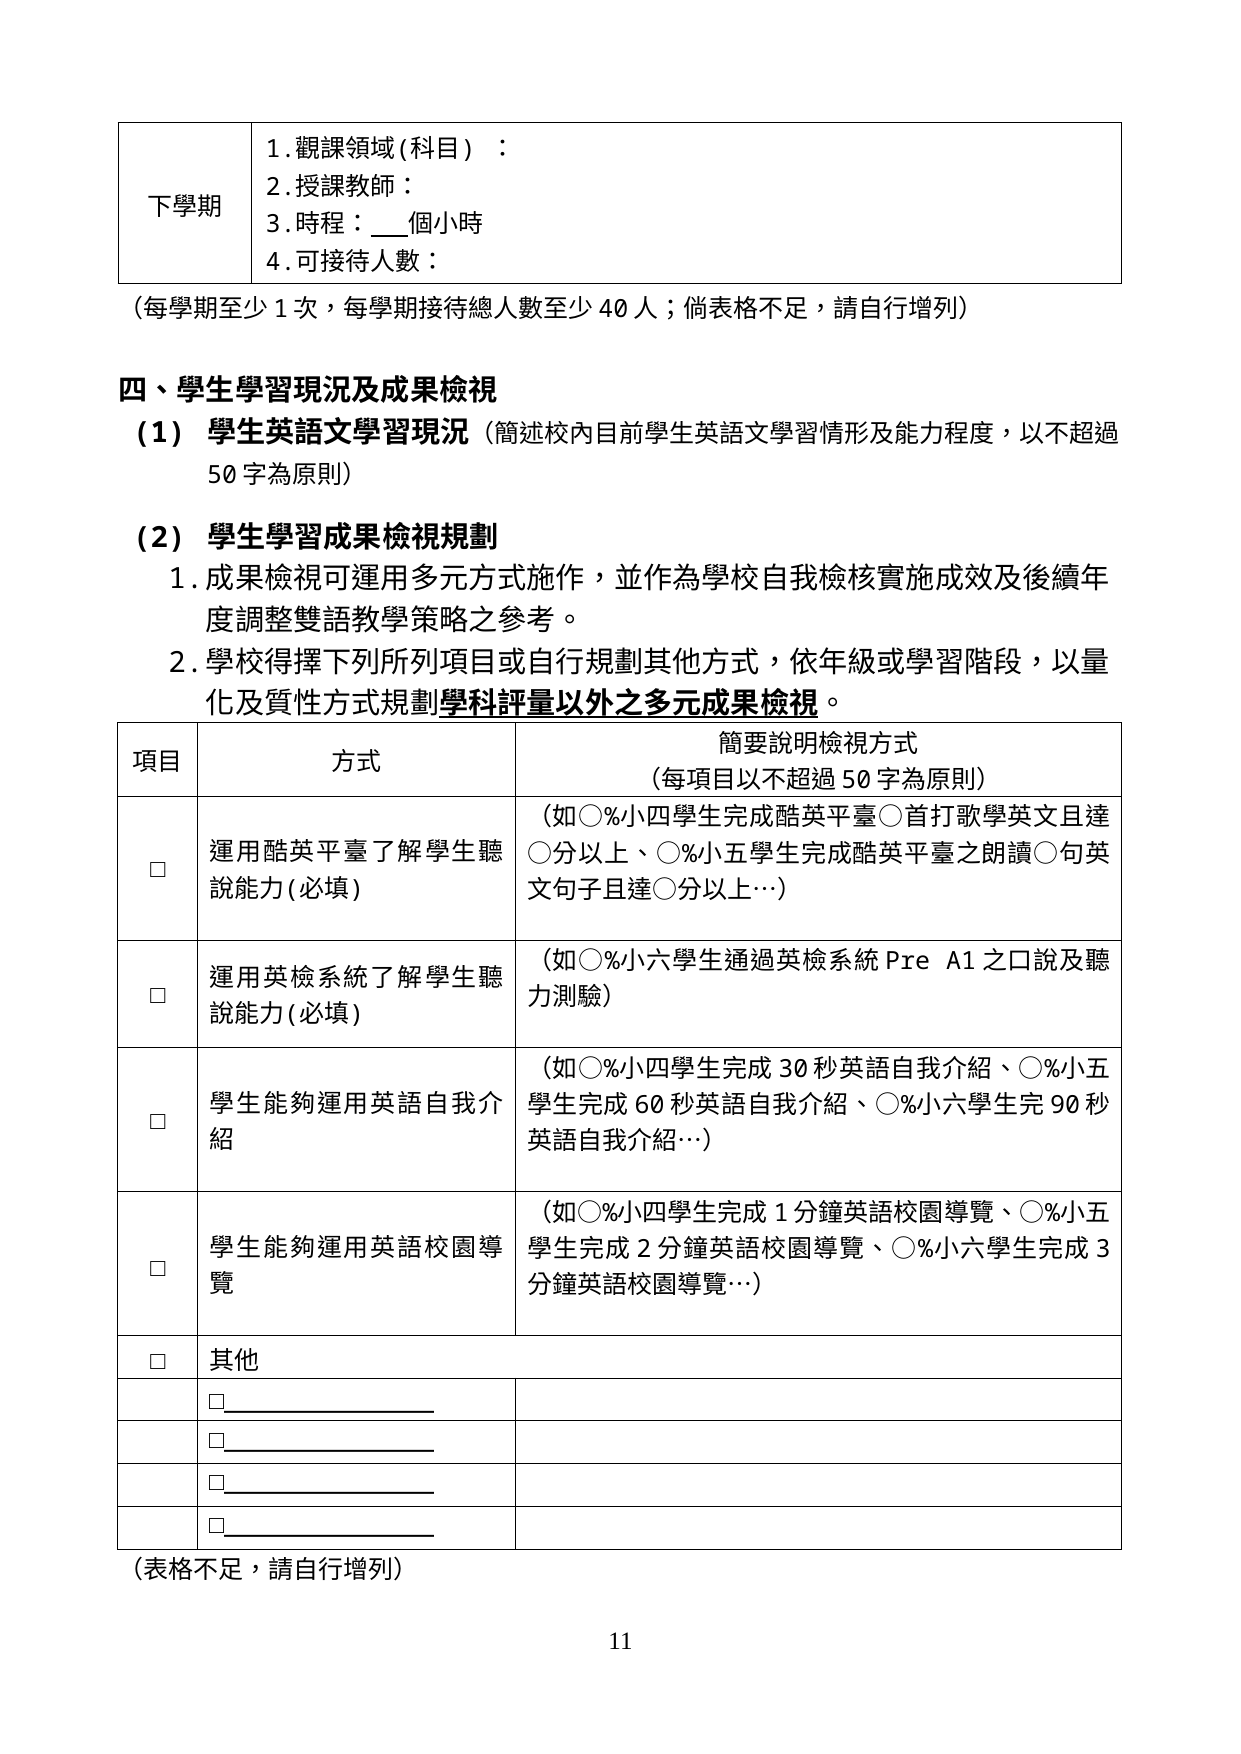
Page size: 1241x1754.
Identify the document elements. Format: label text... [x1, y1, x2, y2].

table_cell （如○%小四學生完成酷英平臺○首打歌學英文且達○分以上、○%小五學生完成酷英平臺之朗讀○句英文句子且達○分以上…） [516, 797, 1121, 939]
table_header 項目 [118, 723, 197, 796]
table_header 簡要說明檢視方式 （每項目以不超過50字為原則） [516, 723, 1121, 796]
table_cell 學生能夠運用英語校園導覽 [198, 1192, 515, 1335]
table_cell [118, 1421, 197, 1463]
table_cell [118, 1379, 197, 1420]
table_cell [516, 1421, 1121, 1463]
table_cell [118, 1507, 197, 1548]
table_cell □ [118, 1048, 197, 1191]
table_cell [516, 1507, 1121, 1548]
subtitle （每學期至少1次，每學期接待總人數至少40人；倘表格不足，請自行增列） [118, 284, 1122, 326]
table_cell （如○%小四學生完成1分鐘英語校園導覽、○%小五學生完成2分鐘英語校園導覽、○%小六學生完成3分鐘英語校園導覽…） [516, 1192, 1121, 1335]
table_cell □______________ [198, 1507, 515, 1548]
table_cell 1.觀課領域(科目) ： 2.授課教師： 3.時程： 個小時 4.可接待人數： [252, 123, 1121, 283]
table_cell □ [118, 1192, 197, 1335]
table_cell □______________ [198, 1421, 515, 1463]
table_cell 其他 [198, 1336, 1121, 1378]
table_header 方式 [198, 723, 515, 796]
table_cell [516, 1379, 1121, 1420]
list 學生學習成果檢視規劃 [133, 514, 1122, 556]
list 學校得擇下列所列項目或自行規劃其他方式，依年級或學習階段，以量化及質性方式規劃學科評量以外之多元成果檢視。 [168, 639, 1122, 722]
table_cell 運用英檢系統了解學生聽說能力(必填) [198, 941, 515, 1047]
subtitle 四、學生學習現況及成果檢視 [118, 367, 1122, 409]
list 成果檢視可運用多元方式施作，並作為學校自我檢核實施成效及後續年度調整雙語教學策略之參考。 [168, 556, 1122, 639]
table_cell 運用酷英平臺了解學生聽說能力(必填) [198, 797, 515, 939]
table_cell □______________ [198, 1379, 515, 1420]
table_cell □ [118, 941, 197, 1047]
table_cell 下學期 [119, 123, 251, 283]
table_cell □ [118, 1336, 197, 1378]
table_cell [118, 1464, 197, 1506]
table_cell □ [118, 797, 197, 939]
subtitle （表格不足，請自行增列） [118, 1550, 1122, 1586]
table_cell （如○%小六學生通過英檢系統Pre A1之口說及聽力測驗） [516, 941, 1121, 1047]
table_cell （如○%小四學生完成30秒英語自我介紹、○%小五學生完成60秒英語自我介紹、○%小六學生完90秒英語自我介紹…） [516, 1048, 1121, 1191]
table_cell □______________ [198, 1464, 515, 1506]
table_cell [516, 1464, 1121, 1506]
list 學生英語文學習現況（簡述校內目前學生英語文學習情形及能力程度，以不超過50字為原則） [133, 409, 1122, 492]
table_cell 學生能夠運用英語自我介紹 [198, 1048, 515, 1191]
